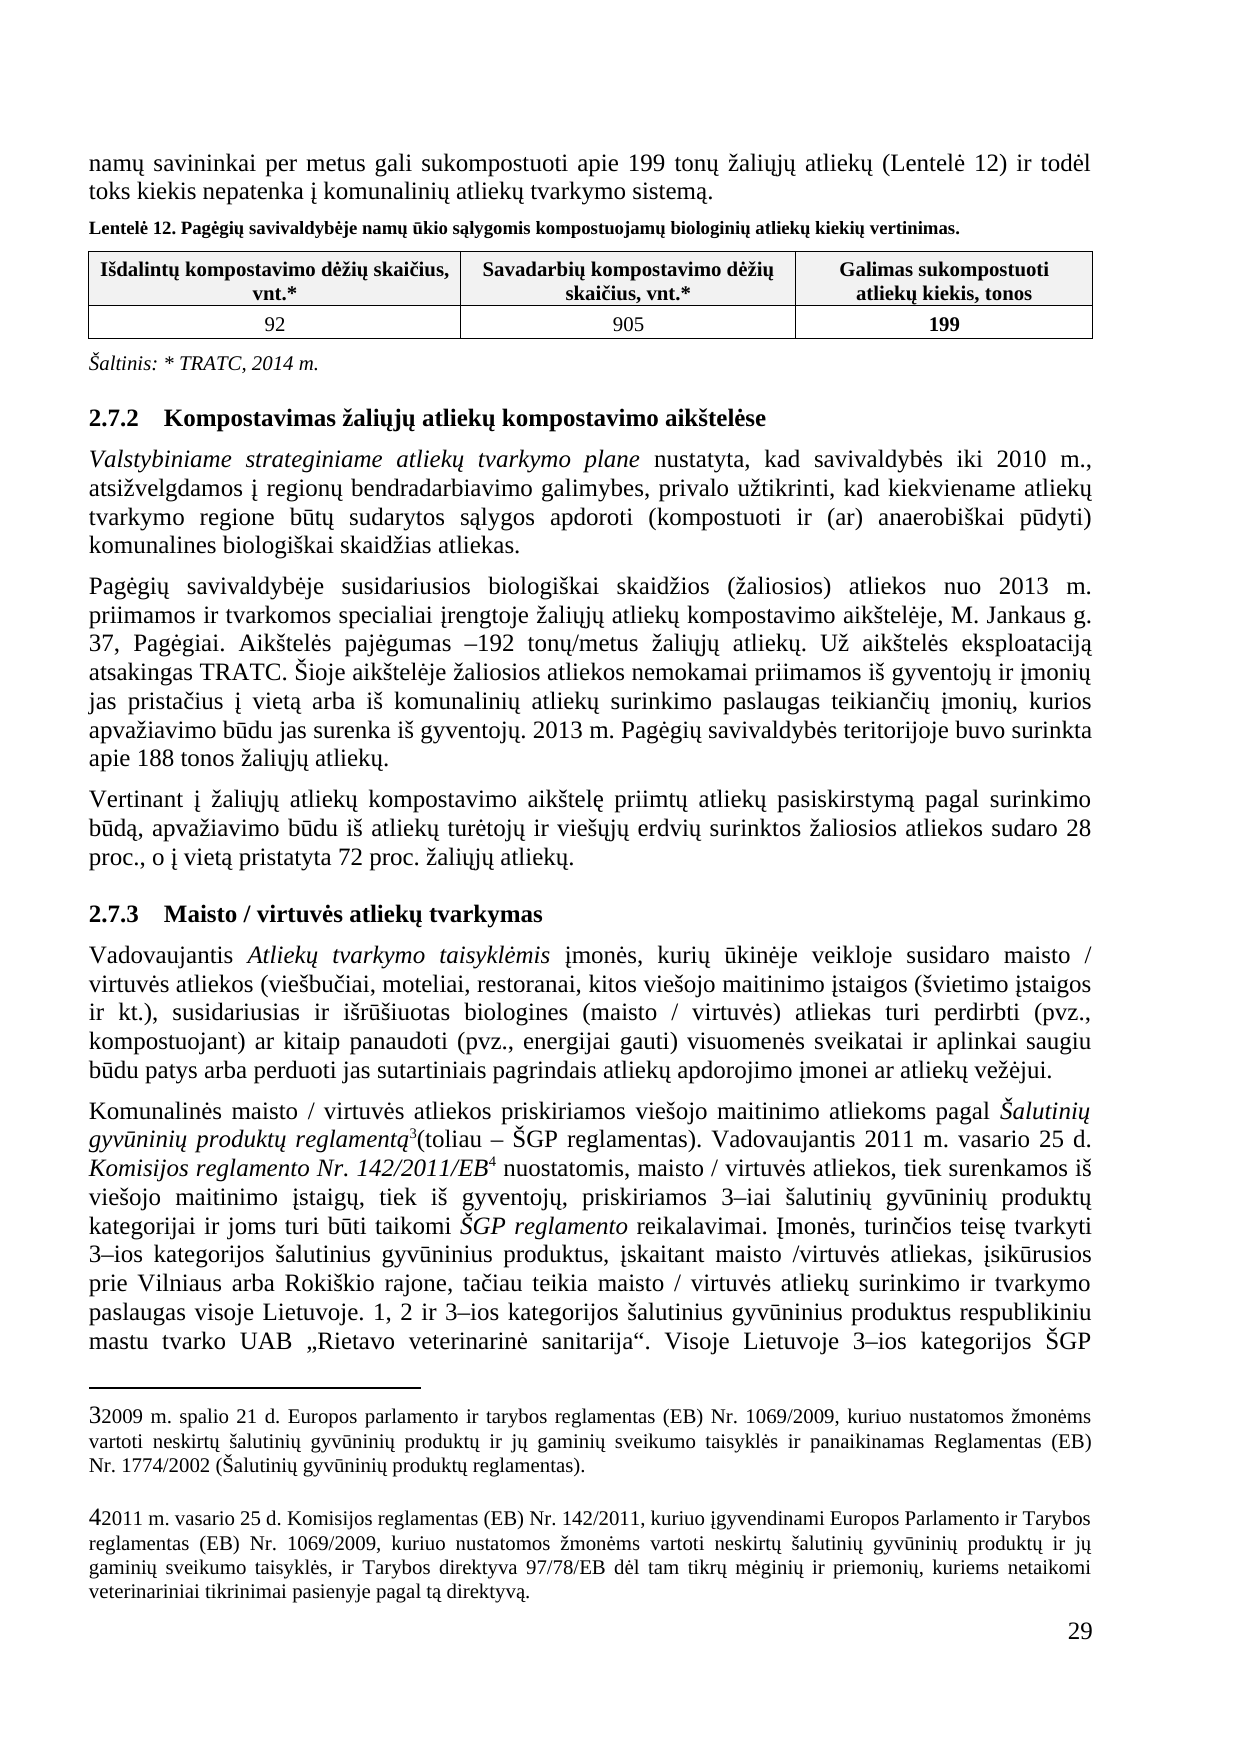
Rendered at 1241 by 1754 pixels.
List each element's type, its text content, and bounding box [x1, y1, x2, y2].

text Komunalinės maisto / virtuvės atliekos priskiriamos viešojo maitinimo atliekoms pagal Šalutinių gyvūninių produktų reglamentą(toliau – ŠGP reglamentas). Vadovaujantis 2011 m. vasario 25 d. Komisijos reglamento Nr. 142/2011/EB nuostatomis, maisto / virtuvės atliekos, tiek surenkamos iš viešojo maitinimo įstaigų, tiek iš gyventojų, priskiriamos 3–iai šalutinių gyvūninių produktų kategorijai ir joms turi būti taikomi ŠGP reglamento reikalavimai. Įmonės, turinčios teisę tvarkyti 3–ios kategorijos šalutinius gyvūninius produktus, įskaitant maisto /virtuvės atliekas, įsikūrusios prie Vilniaus arba Rokiškio rajone, tačiau teikia maisto / virtuvės atliekų surinkimo ir tvarkymo paslaugas visoje Lietuvoje. 1, 2 ir 3–ios kategorijos šalutinius gyvūninius produktus respublikiniu mastu tvarko UAB „Rietavo veterinarinė sanitarija“. Visoje Lietuvoje 3–ios kategorijos ŠGP [89, 1096, 1092, 1354]
table_cell 199 [796, 306, 1092, 337]
table_cell 92 [89, 306, 460, 337]
table_header Išdalintų kompostavimo dėžių skaičius, vnt.* [89, 252, 460, 305]
table_header Savadarbių kompostavimo dėžių skaičius, vnt.* [461, 252, 795, 305]
text Vertinant į žaliųjų atliekų kompostavimo aikštelę priimtų atliekų pasiskirstymą pagal surinkimo būdą, apvažiavimo būdu iš atliekų turėtojų ir viešųjų erdvių surinktos žaliosios atliekos sudaro 28 proc., o į vietą pristatyta 72 proc. žaliųjų atliekų. [89, 784, 1092, 871]
text 2.7.2 Kompostavimas žaliųjų atliekų kompostavimo aikštelėse [89, 403, 1092, 432]
text Lentelė 12. Pagėgių savivaldybėje namų ūkio sąlygomis kompostuojamų biologinių atliekų kiekių vertinimas. [89, 217, 1092, 239]
text namų savininkai per metus gali sukompostuoti apie 199 tonų žaliųjų atliekų (Lentelė 12) ir todėl toks kiekis nepatenka į komunalinių atliekų tvarkymo sistemą. [89, 148, 1092, 205]
text Pagėgių savivaldybėje susidariusios biologiškai skaidžios (žaliosios) atliekos nuo 2013 m. priimamos ir tvarkomos specialiai įrengtoje žaliųjų atliekų kompostavimo aikštelėje, M. Jankaus g. 37, Pagėgiai. Aikštelės pajėgumas –192 tonų/metus žaliųjų atliekų. Už aikštelės eksploataciją atsakingas TRATC. Šioje aikštelėje žaliosios atliekos nemokamai priimamos iš gyventojų ir įmonių jas pristačius į vietą arba iš komunalinių atliekų surinkimo paslaugas teikiančių įmonių, kurios apvažiavimo būdu jas surenka iš gyventojų. 2013 m. Pagėgių savivaldybės teritorijoje buvo surinkta apie 188 tonos žaliųjų atliekų. [89, 571, 1092, 772]
table_header Galimas sukompostuoti atliekų kiekis, tonos [796, 252, 1092, 305]
text Vadovaujantis Atliekų tvarkymo taisyklėmis įmonės, kurių ūkinėje veikloje susidaro maisto / virtuvės atliekos (viešbučiai, moteliai, restoranai, kitos viešojo maitinimo įstaigos (švietimo įstaigos ir kt.), susidariusias ir išrūšiuotas biologines (maisto / virtuvės) atliekas turi perdirbti (pvz., kompostuojant) ar kitaip panaudoti (pvz., energijai gauti) visuomenės sveikatai ir aplinkai saugiu būdu patys arba perduoti jas sutartiniais pagrindais atliekų apdorojimo įmonei ar atliekų vežėjui. [89, 940, 1092, 1084]
text 2009 m. spalio 21 d. Europos parlamento ir tarybos reglamentas (EB) Nr. 1069/2009, kuriuo nustatomos žmonėms vartoti neskirtų šalutinių gyvūninių produktų ir jų gaminių sveikumo taisyklės ir panaikinamas Reglamentas (EB) Nr. 1774/2002 (Šalutinių gyvūninių produktų reglamentas). [89, 1400, 1092, 1477]
table_cell 905 [461, 306, 795, 337]
text Šaltinis: * TRATC, 2014 m. [89, 351, 1092, 374]
text Valstybiniame strateginiame atliekų tvarkymo plane nustatyta, kad savivaldybės iki 2010 m., atsižvelgdamos į regionų bendradarbiavimo galimybes, privalo užtikrinti, kad kiekviename atliekų tvarkymo regione būtų sudarytos sąlygos apdoroti (kompostuoti ir (ar) anaerobiškai pūdyti) komunalines biologiškai skaidžias atliekas. [89, 444, 1092, 559]
text 2011 m. vasario 25 d. Komisijos reglamentas (EB) Nr. 142/2011, kuriuo įgyvendinami Europos Parlamento ir Tarybos reglamentas (EB) Nr. 1069/2009, kuriuo nustatomos žmonėms vartoti neskirtų šalutinių gyvūninių produktų ir jų gaminių sveikumo taisyklės, ir Tarybos direktyva 97/78/EB dėl tam tikrų mėginių ir priemonių, kuriems netaikomi veterinariniai tikrinimai pasienyje pagal tą direktyvą. [89, 1502, 1092, 1603]
text 2.7.3 Maisto / virtuvės atliekų tvarkymas [89, 899, 1092, 928]
